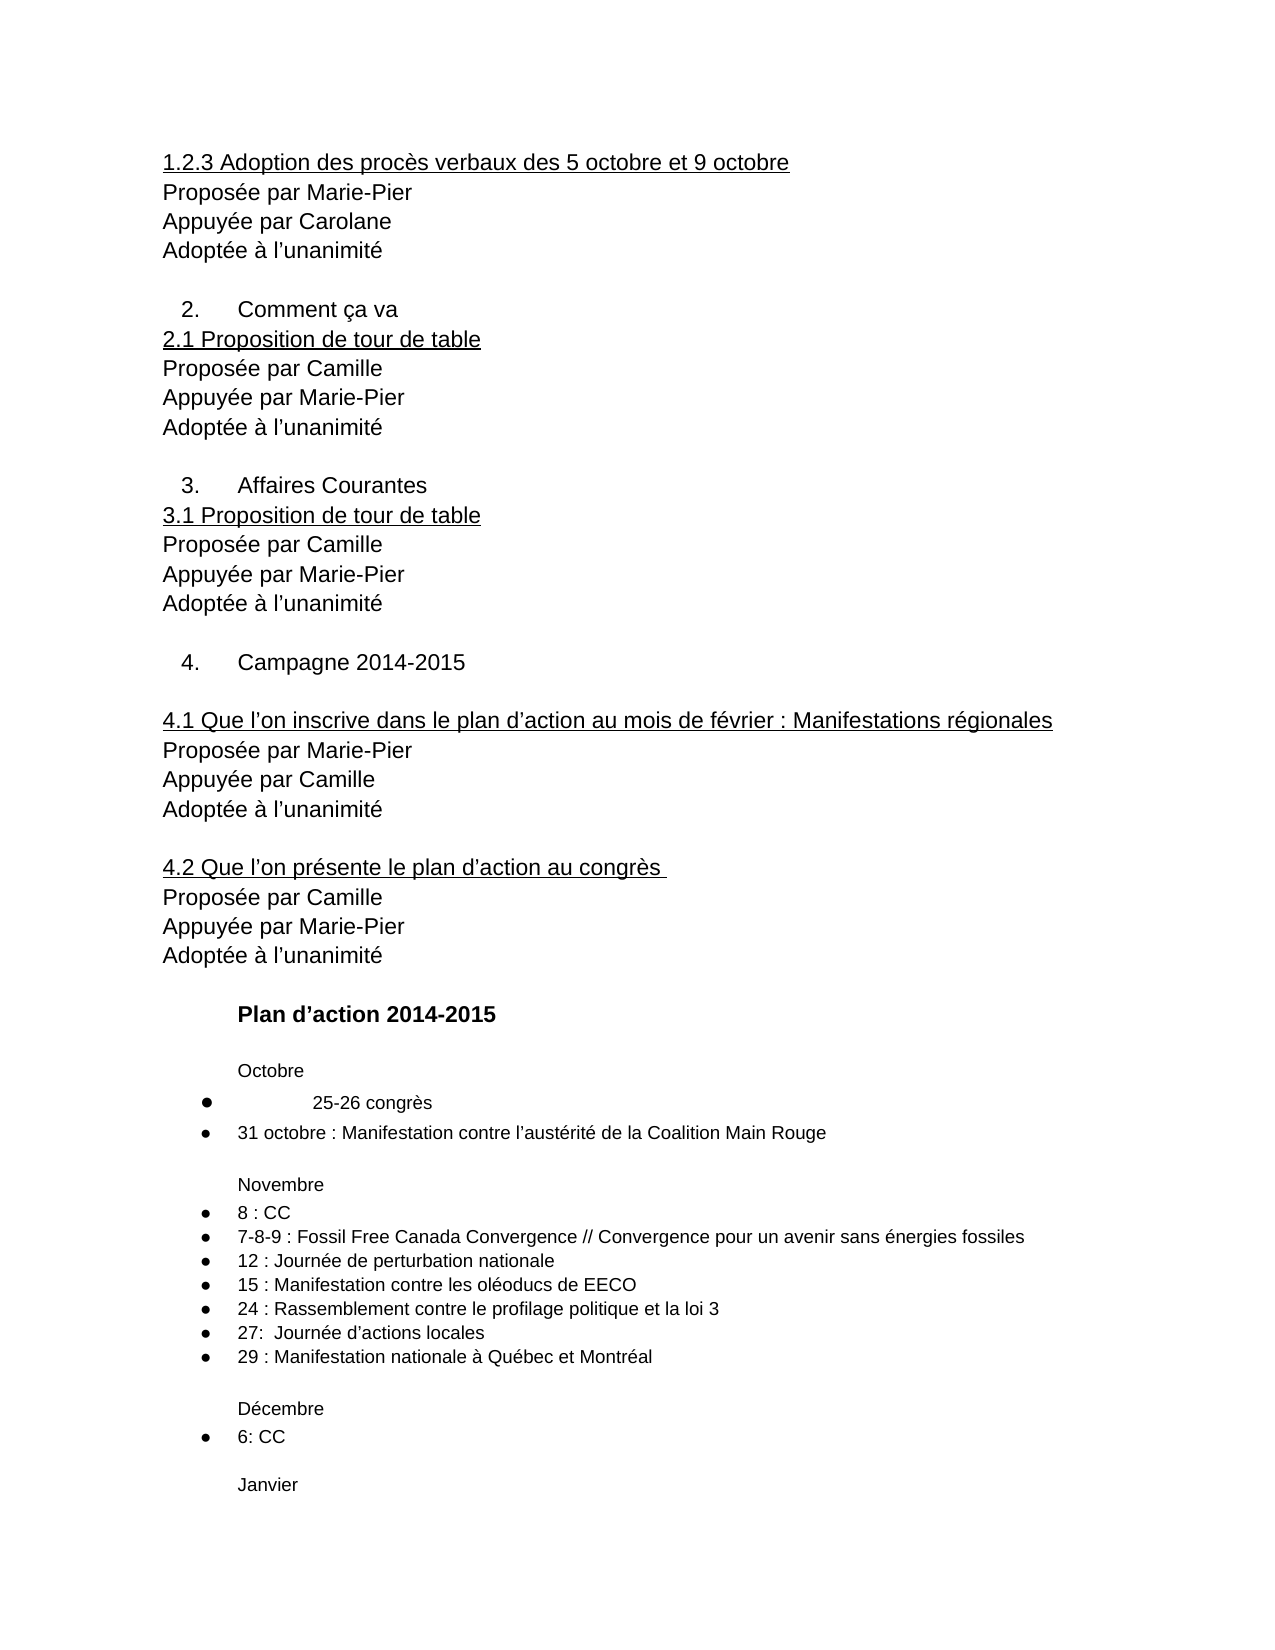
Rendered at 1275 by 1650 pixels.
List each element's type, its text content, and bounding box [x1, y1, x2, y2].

text Adoptée à l’unanimité [162, 591, 1125, 616]
text Appuyée par Marie-Pier [162, 561, 1125, 587]
text Proposée par Camille [162, 884, 1125, 910]
list Comment ça va [162, 297, 1125, 322]
list 15 : Manifestation contre les oléoducs de EECO [200, 1274, 1125, 1295]
list Affaires Courantes [162, 473, 1125, 499]
text Adoptée à l’unanimité [162, 238, 1125, 264]
text Appuyée par Carolane [162, 209, 1125, 234]
list 8 : CC [200, 1202, 1125, 1223]
text Adoptée à l’unanimité [162, 943, 1125, 969]
list Campagne 2014-2015 [162, 649, 1125, 675]
text Novembre [237, 1174, 1125, 1195]
text Octobre [237, 1061, 1125, 1082]
text Adoptée à l’unanimité [162, 796, 1125, 822]
text Appuyée par Marie-Pier [162, 385, 1125, 411]
text Proposée par Marie-Pier [162, 179, 1125, 205]
text Appuyée par Camille [162, 767, 1125, 792]
text Proposée par Camille [162, 532, 1125, 557]
list 27: Journée d’actions locales [200, 1322, 1125, 1343]
text 3.1 Proposition de tour de table [162, 502, 1125, 528]
text Décembre [237, 1398, 1125, 1419]
text 1.2.3 Adoption des procès verbaux des 5 octobre et 9 octobre [162, 150, 1125, 176]
list 29 : Manifestation nationale à Québec et Montréal [200, 1347, 1125, 1367]
list 12 : Journée de perturbation nationale [200, 1250, 1125, 1271]
text Appuyée par Marie-Pier [162, 914, 1125, 939]
text Adoptée à l’unanimité [162, 414, 1125, 440]
list 6: CC [200, 1426, 1125, 1447]
text 4.1 Que l’on inscrive dans le plan d’action au mois de février : Manifestations régionales [162, 708, 1125, 734]
text 4.2 Que l’on présente le plan d’action au congrès [162, 855, 1125, 881]
list 31 octobre : Manifestation contre l’austérité de la Coalition Main Rouge [200, 1122, 1125, 1143]
text Plan d’action 2014-2015 [237, 1002, 1125, 1027]
list 24 : Rassemblement contre le profilage politique et la loi 3 [200, 1298, 1125, 1319]
text Proposée par Marie-Pier [162, 737, 1125, 763]
text Proposée par Camille [162, 356, 1125, 381]
text 2.1 Proposition de tour de table [162, 326, 1125, 352]
text Janvier [237, 1474, 1125, 1495]
list 7-8-9 : Fossil Free Canada Convergence // Convergence pour un avenir sans énergies fossiles [200, 1226, 1125, 1247]
list 25-26 congrès [200, 1088, 1125, 1114]
